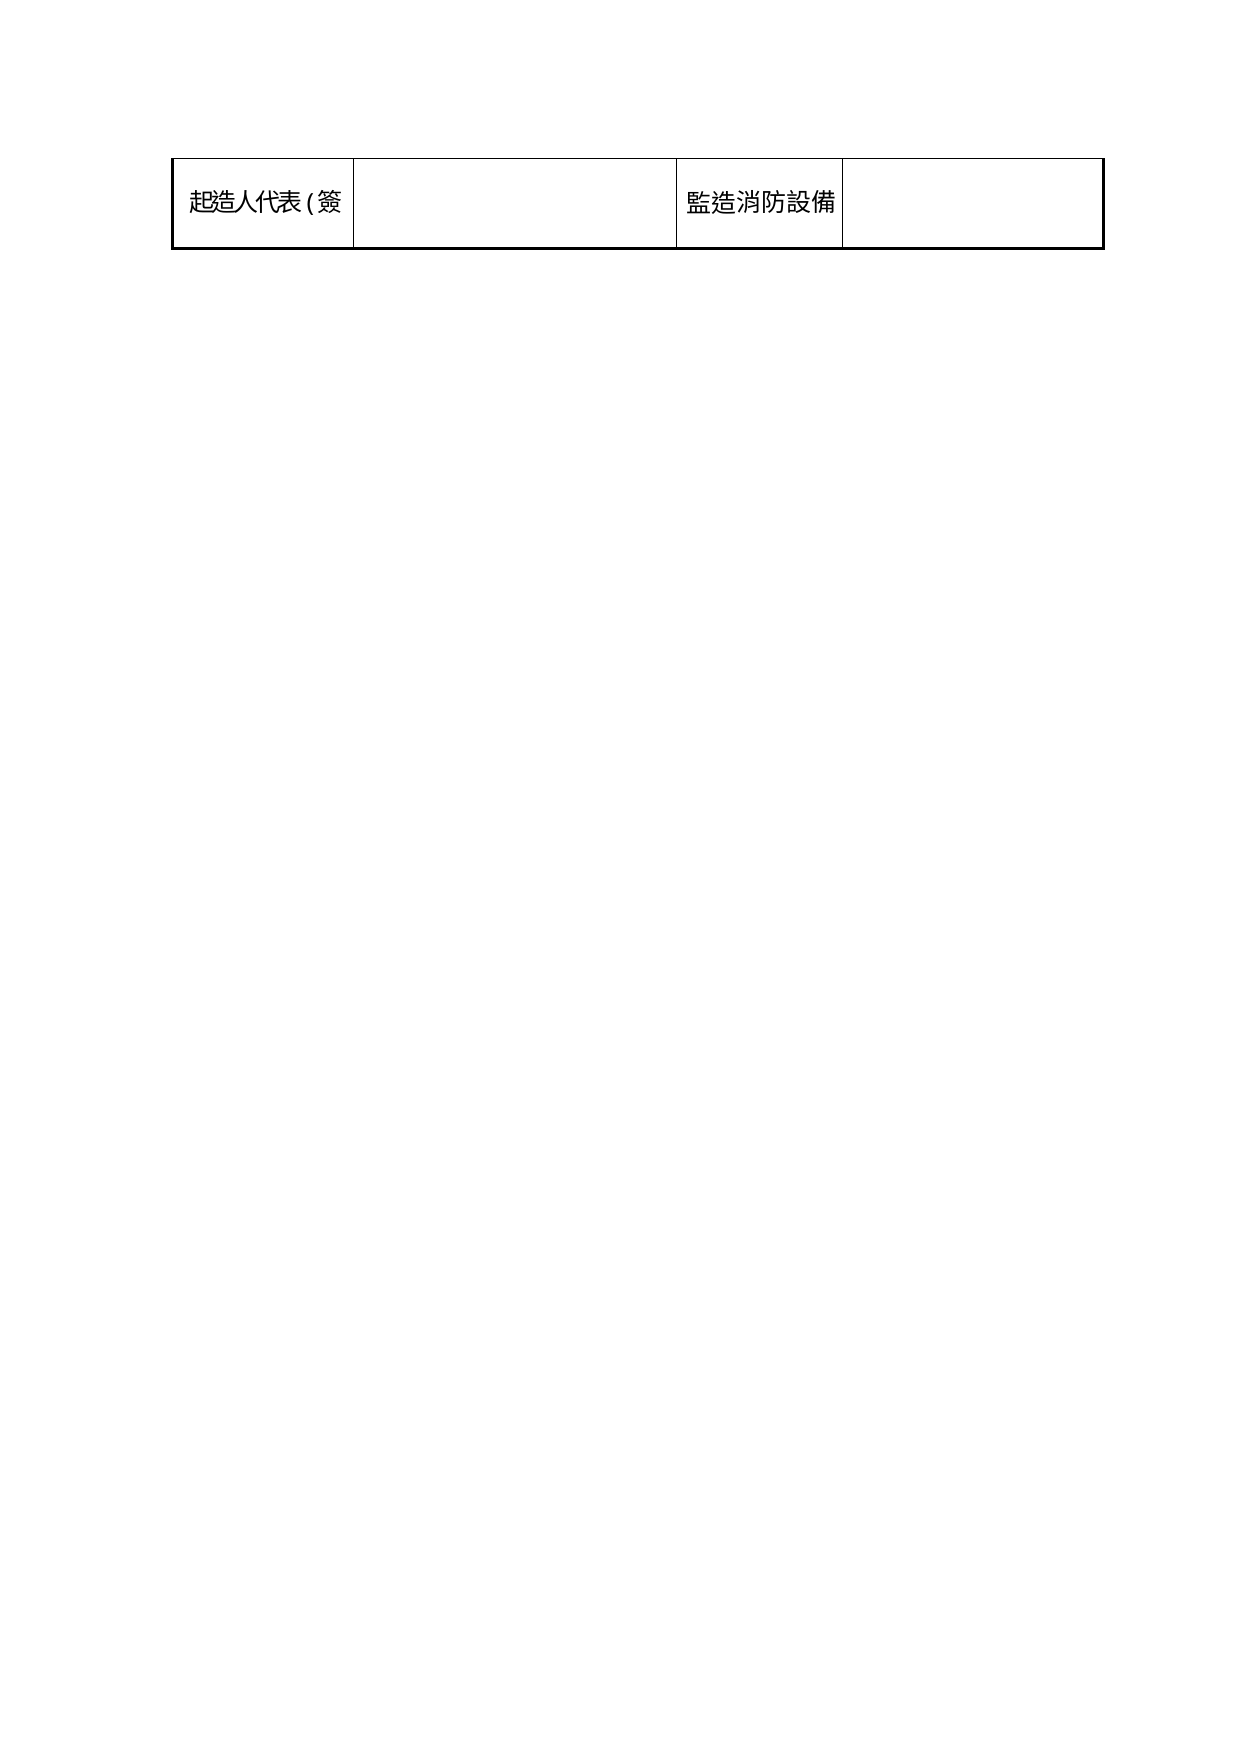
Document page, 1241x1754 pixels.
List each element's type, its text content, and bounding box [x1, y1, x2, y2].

table_cell [1105, 158, 1240, 247]
table_cell [354, 159, 676, 247]
table_cell [843, 159, 1102, 247]
table_cell 監造消防設備師(簽章) [677, 159, 842, 247]
table_cell 起造人代表(簽章) 複核 [174, 159, 353, 247]
